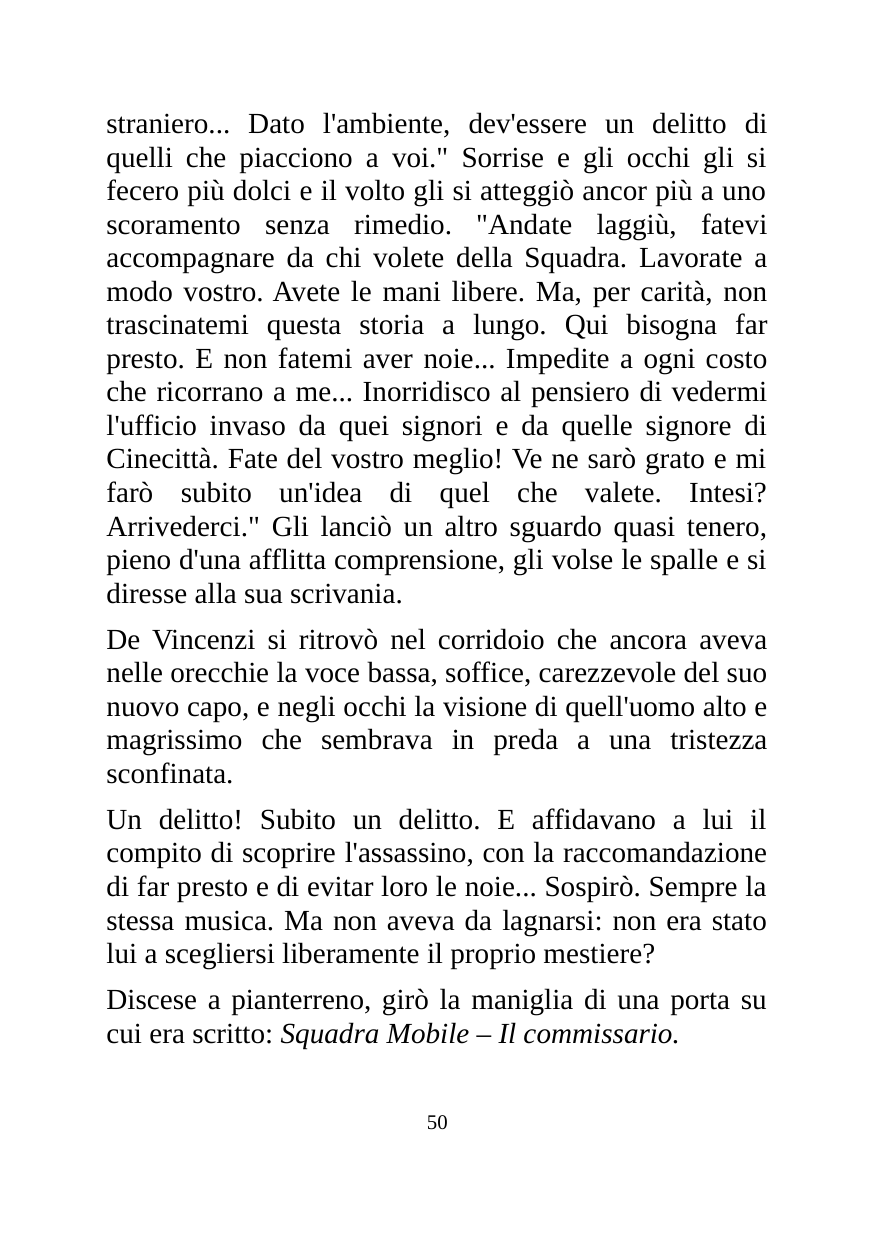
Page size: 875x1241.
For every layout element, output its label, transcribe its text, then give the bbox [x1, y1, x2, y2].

text Discese a pianterreno, girò la maniglia di una porta su cui era scritto: Squadra Mobile – Il commissario. [106, 982, 768, 1049]
text Un delitto! Subito un delitto. E affidavano a lui il compito di scoprire l'assassino, con la raccomandazione di far presto e di evitar loro le noie... Sospirò. Sempre la stessa musica. Ma non aveva da lagnarsi: non era stato lui a scegliersi liberamente il proprio mestiere? [106, 802, 768, 970]
text De Vincenzi si ritrovò nel corridoio che ancora aveva nelle orecchie la voce bassa, soffice, carezzevole del suo nuovo capo, e negli occhi la visione di quell'uomo alto e magrissimo che sembrava in preda a una tristezza sconfinata. [106, 622, 768, 789]
text straniero... Dato l'ambiente, dev'essere un delitto di quelli che piacciono a voi." Sorrise e gli occhi gli si fecero più dolci e il volto gli si atteggiò ancor più a uno scoramento senza rimedio. "Andate laggiù, fatevi accompagnare da chi volete della Squadra. Lavorate a modo vostro. Avete le mani libere. Ma, per carità, non trascinatemi questa storia a lungo. Qui bisogna far presto. E non fatemi aver noie... Impedite a ogni costo che ricorrano a me... Inorridisco al pensiero di vedermi l'ufficio invaso da quei signori e da quelle signore di Cinecittà. Fate del vostro meglio! Ve ne sarò grato e mi farò subito un'idea di quel che valete. Intesi? Arrivederci." Gli lanciò un altro sguardo quasi tenero, pieno d'una afflitta comprensione, gli volse le spalle e si diresse alla sua scrivania. [106, 106, 768, 609]
